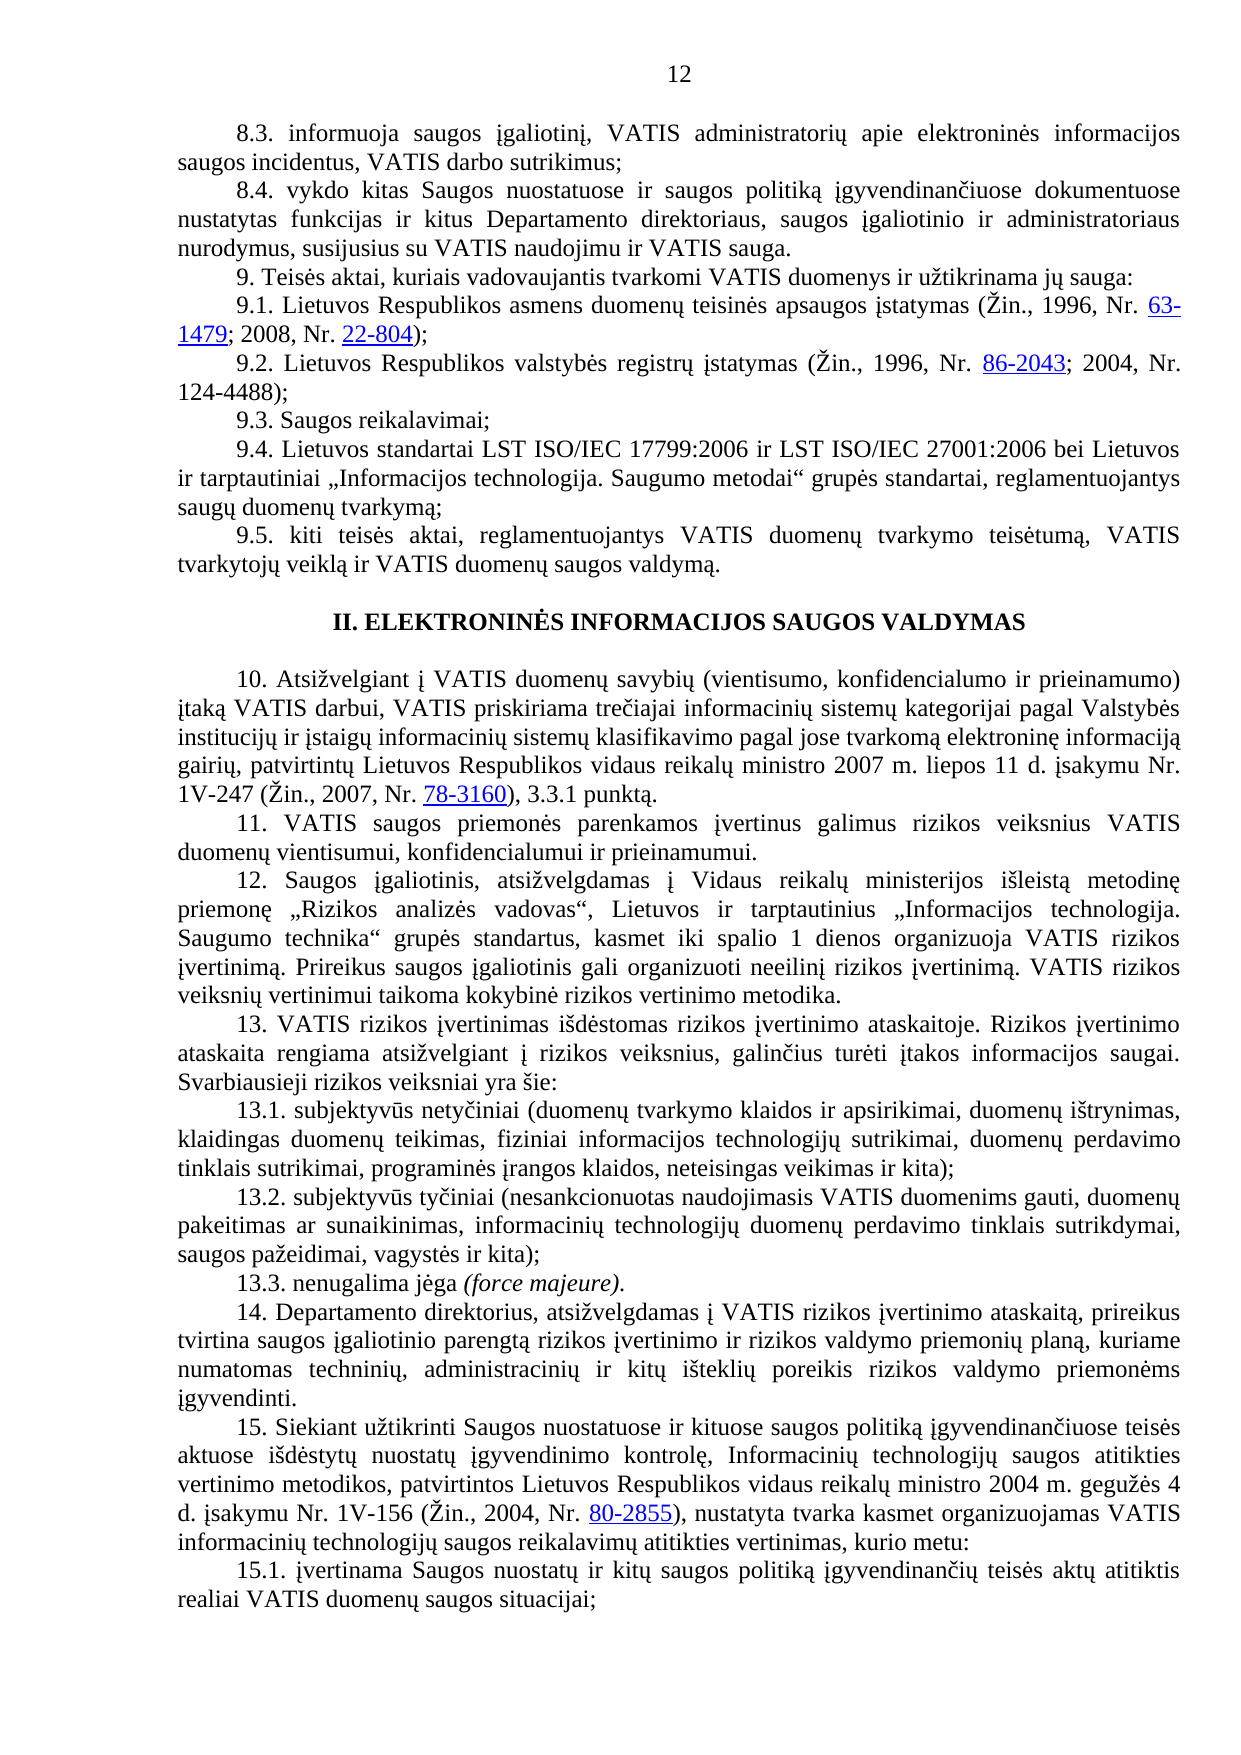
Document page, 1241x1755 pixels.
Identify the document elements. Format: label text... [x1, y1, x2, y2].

text 9.1. Lietuvos Respublikos asmens duomenų teisinės apsaugos įstatymas (Žin., 1996, Nr. 63-1479; 2008, Nr. 22-804); [177, 291, 1181, 348]
text 13.2. subjektyvūs tyčiniai (nesankcionuotas naudojimasis VATIS duomenims gauti, duomenų pakeitimas ar sunaikinimas, informacinių technologijų duomenų perdavimo tinklais sutrikdymai, saugos pažeidimai, vagystės ir kita); [177, 1182, 1181, 1268]
text 13. VATIS rizikos įvertinimas išdėstomas rizikos įvertinimo ataskaitoje. Rizikos įvertinimo ataskaita rengiama atsižvelgiant į rizikos veiksnius, galinčius turėti įtakos informacijos saugai. Svarbiausieji rizikos veiksniai yra šie: [177, 1009, 1181, 1096]
text 10. Atsižvelgiant į VATIS duomenų savybių (vientisumo, konfidencialumo ir prieinamumo) įtaką VATIS darbui, VATIS priskiriama trečiajai informacinių sistemų kategorijai pagal Valstybės institucijų ir įstaigų informacinių sistemų klasifikavimo pagal jose tvarkomą elektroninę informaciją gairių, patvirtintų Lietuvos Respublikos vidaus reikalų ministro 2007 m. liepos 11 d. įsakymu Nr. 1V-247 (Žin., 2007, Nr. 78-3160), 3.3.1 punktą. [177, 664, 1181, 808]
text 12. Saugos įgaliotinis, atsižvelgdamas į Vidaus reikalų ministerijos išleistą metodinę priemonę „Rizikos analizės vadovas“, Lietuvos ir tarptautinius „Informacijos technologija. Saugumo technika“ grupės standartus, kasmet iki spalio 1 dienos organizuoja VATIS rizikos įvertinimą. Prireikus saugos įgaliotinis gali organizuoti neeilinį rizikos įvertinimą. VATIS rizikos veiksnių vertinimui taikoma kokybinė rizikos vertinimo metodika. [177, 866, 1181, 1009]
text 9.5. kiti teisės aktai, reglamentuojantys VATIS duomenų tvarkymo teisėtumą, VATIS tvarkytojų veiklą ir VATIS duomenų saugos valdymą. [177, 521, 1181, 578]
text 14. Departamento direktorius, atsižvelgdamas į VATIS rizikos įvertinimo ataskaitą, prireikus tvirtina saugos įgaliotinio parengtą rizikos įvertinimo ir rizikos valdymo priemonių planą, kuriame numatomas techninių, administracinių ir kitų išteklių poreikis rizikos valdymo priemonėms įgyvendinti. [177, 1297, 1181, 1412]
text 9. Teisės aktai, kuriais vadovaujantis tvarkomi VATIS duomenys ir užtikrinama jų sauga: [177, 262, 1181, 291]
text 13.1. subjektyvūs netyčiniai (duomenų tvarkymo klaidos ir apsirikimai, duomenų ištrynimas, klaidingas duomenų teikimas, fiziniai informacijos technologijų sutrikimai, duomenų perdavimo tinklais sutrikimai, programinės įrangos klaidos, neteisingas veikimas ir kita); [177, 1096, 1181, 1182]
text 15. Siekiant užtikrinti Saugos nuostatuose ir kituose saugos politiką įgyvendinančiuose teisės aktuose išdėstytų nuostatų įgyvendinimo kontrolę, Informacinių technologijų saugos atitikties vertinimo metodikos, patvirtintos Lietuvos Respublikos vidaus reikalų ministro 2004 m. gegužės 4 d. įsakymu Nr. 1V-156 (Žin., 2004, Nr. 80-2855), nustatyta tvarka kasmet organizuojamas VATIS informacinių technologijų saugos reikalavimų atitikties vertinimas, kurio metu: [177, 1412, 1181, 1556]
text 8.3. informuoja saugos įgaliotinį, VATIS administratorių apie elektroninės informacijos saugos incidentus, VATIS darbo sutrikimus; [177, 118, 1181, 176]
text 9.4. Lietuvos standartai LST ISO/IEC 17799:2006 ir LST ISO/IEC 27001:2006 bei Lietuvos ir tarptautiniai „Informacijos technologija. Saugumo metodai“ grupės standartai, reglamentuojantys saugų duomenų tvarkymą; [177, 434, 1181, 521]
text 8.4. vykdo kitas Saugos nuostatuose ir saugos politiką įgyvendinančiuose dokumentuose nustatytas funkcijas ir kitus Departamento direktoriaus, saugos įgaliotinio ir administratoriaus nurodymus, susijusius su VATIS naudojimu ir VATIS sauga. [177, 176, 1181, 262]
text 9.3. Saugos reikalavimai; [177, 406, 1181, 434]
text 9.2. Lietuvos Respublikos valstybės registrų įstatymas (Žin., 1996, Nr. 86-2043; 2004, Nr. 124-4488); [177, 348, 1181, 406]
text 11. VATIS saugos priemonės parenkamos įvertinus galimus rizikos veiksnius VATIS duomenų vientisumui, konfidencialumui ir prieinamumui. [177, 808, 1181, 866]
text 15.1. įvertinama Saugos nuostatų ir kitų saugos politiką įgyvendinančių teisės aktų atitiktis realiai VATIS duomenų saugos situacijai; [177, 1556, 1181, 1613]
text II. ELEKTRONINĖS INFORMACIJOS SAUGOS VALDYMAS [177, 607, 1181, 636]
text 13.3. nenugalima jėga (force majeure). [177, 1268, 1181, 1297]
